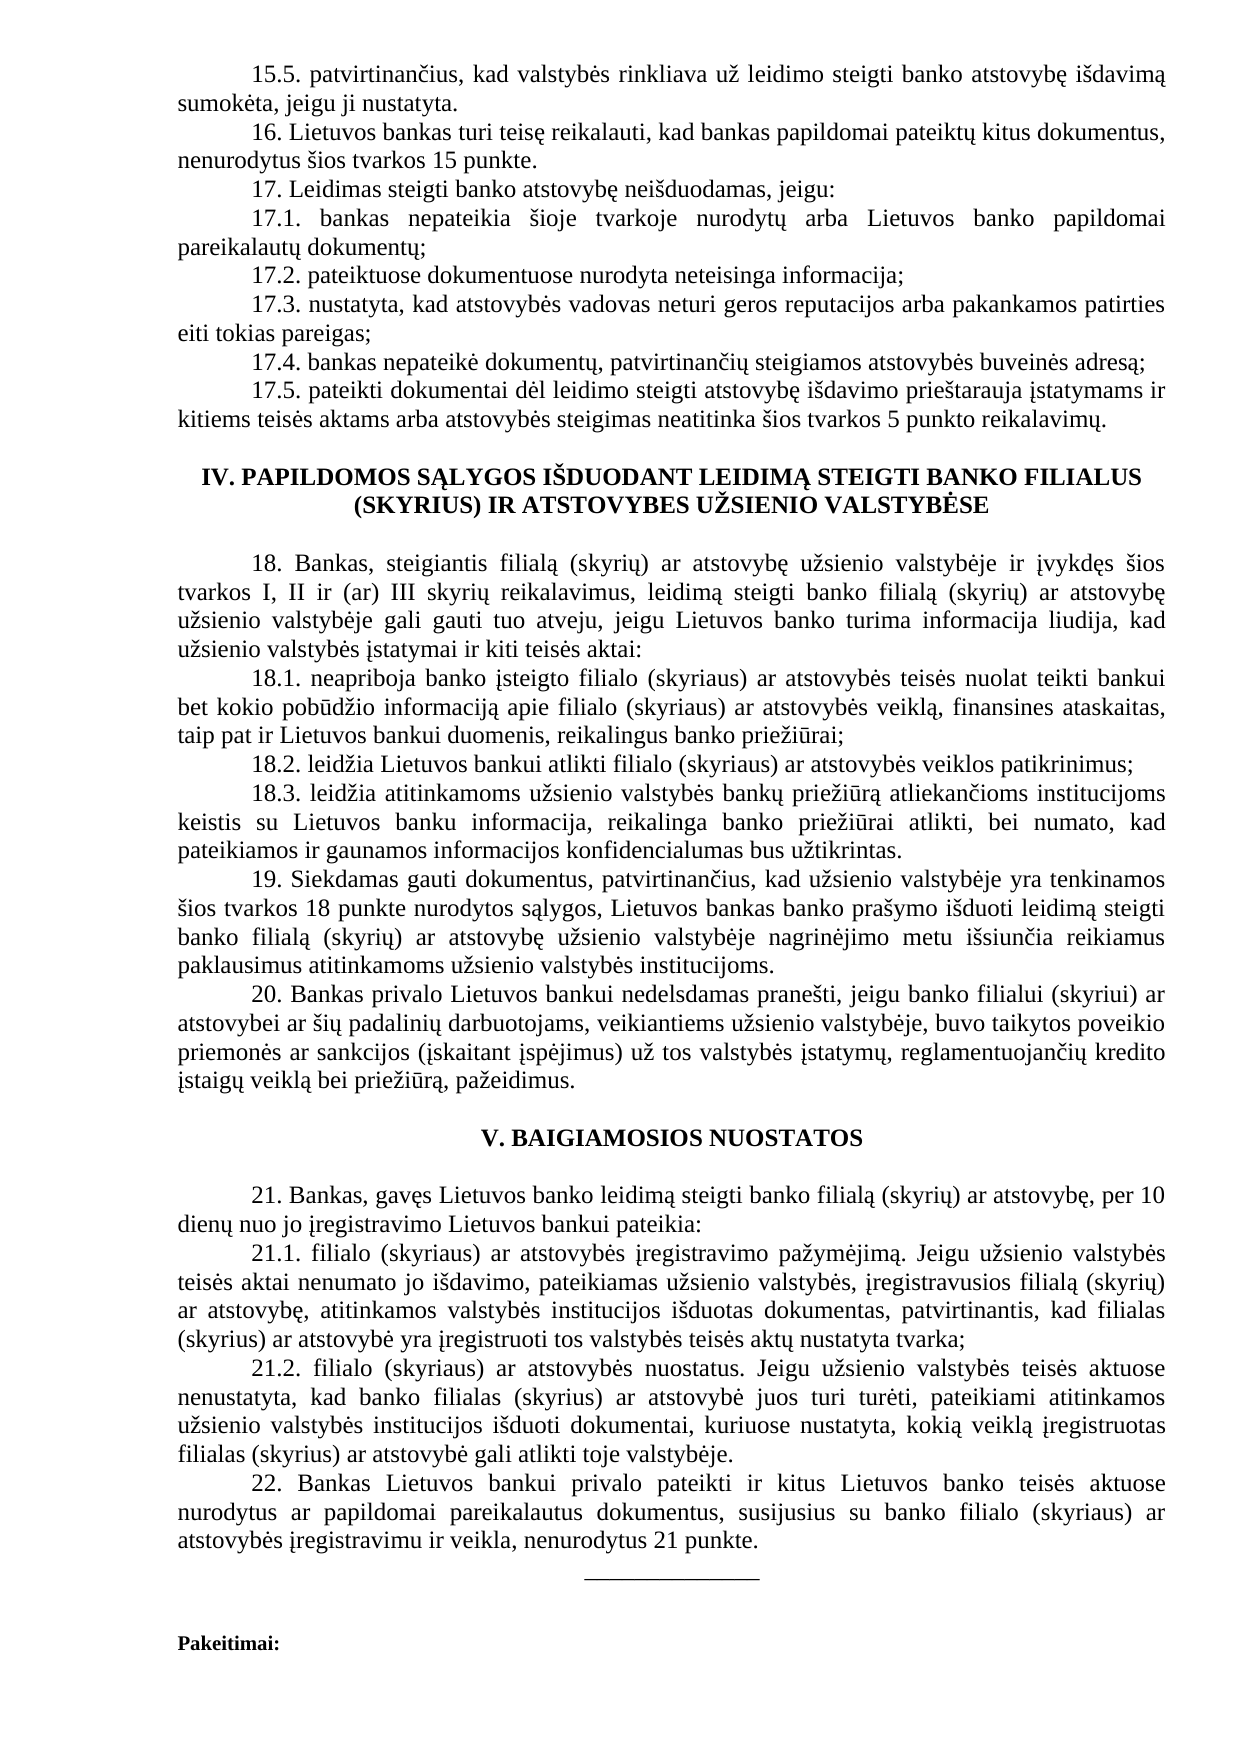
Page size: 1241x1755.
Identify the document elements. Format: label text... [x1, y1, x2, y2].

text 20. Bankas privalo Lietuvos bankui nedelsdamas pranešti, jeigu banko filialui (skyriui) ar atstovybei ar šių padalinių darbuotojams, veikiantiems užsienio valstybėje, buvo taikytos poveikio priemonės ar sankcijos (įskaitant įspėjimus) už tos valstybės įstatymų, reglamentuojančių kredito įstaigų veiklą bei priežiūrą, pažeidimus. [177, 979, 1166, 1094]
text 21. Bankas, gavęs Lietuvos banko leidimą steigti banko filialą (skyrių) ar atstovybę, per 10 dienų nuo jo įregistravimo Lietuvos bankui pateikia: [177, 1180, 1166, 1238]
text ______________ [177, 1554, 1166, 1583]
text 17.3. nustatyta, kad atstovybės vadovas neturi geros reputacijos arba pakankamos patirties eiti tokias pareigas; [177, 289, 1166, 347]
text 19. Siekdamas gauti dokumentus, patvirtinančius, kad užsienio valstybėje yra tenkinamos šios tvarkos 18 punkte nurodytos sąlygos, Lietuvos bankas banko prašymo išduoti leidimą steigti banko filialą (skyrių) ar atstovybę užsienio valstybėje nagrinėjimo metu išsiunčia reikiamus paklausimus atitinkamoms užsienio valstybės institucijoms. [177, 864, 1166, 979]
text 15.5. patvirtinančius, kad valstybės rinkliava už leidimo steigti banko atstovybę išdavimą sumokėta, jeigu ji nustatyta. [177, 59, 1166, 117]
text 21.1. filialo (skyriaus) ar atstovybės įregistravimo pažymėjimą. Jeigu užsienio valstybės teisės aktai nenumato jo išdavimo, pateikiamas užsienio valstybės, įregistravusios filialą (skyrių) ar atstovybę, atitinkamos valstybės institucijos išduotas dokumentas, patvirtinantis, kad filialas (skyrius) ar atstovybė yra įregistruoti tos valstybės teisės aktų nustatyta tvarka; [177, 1238, 1166, 1353]
text 17.2. pateiktuose dokumentuose nurodyta neteisinga informacija; [177, 260, 1166, 289]
text 18. Bankas, steigiantis filialą (skyrių) ar atstovybę užsienio valstybėje ir įvykdęs šios tvarkos I, II ir (ar) III skyrių reikalavimus, leidimą steigti banko filialą (skyrių) ar atstovybę užsienio valstybėje gali gauti tuo atveju, jeigu Lietuvos banko turima informacija liudija, kad užsienio valstybės įstatymai ir kiti teisės aktai: [177, 548, 1166, 663]
text 18.2. leidžia Lietuvos bankui atlikti filialo (skyriaus) ar atstovybės veiklos patikrinimus; [177, 749, 1166, 778]
text 18.3. leidžia atitinkamoms užsienio valstybės bankų priežiūrą atliekančioms institucijoms keistis su Lietuvos banku informacija, reikalinga banko priežiūrai atlikti, bei numato, kad pateikiamos ir gaunamos informacijos konfidencialumas bus užtikrintas. [177, 778, 1166, 864]
text 21.2. filialo (skyriaus) ar atstovybės nuostatus. Jeigu užsienio valstybės teisės aktuose nenustatyta, kad banko filialas (skyrius) ar atstovybė juos turi turėti, pateikiami atitinkamos užsienio valstybės institucijos išduoti dokumentai, kuriuose nustatyta, kokią veiklą įregistruotas filialas (skyrius) ar atstovybė gali atlikti toje valstybėje. [177, 1353, 1166, 1468]
text IV. PAPILDOMOS SĄLYGOS IŠDUODANT LEIDIMĄ STEIGTI BANKO FILIALUS (SKYRIUS) IR ATSTOVYBES UŽSIENIO VALSTYBĖSE [177, 462, 1166, 519]
text Pakeitimai: [177, 1631, 1166, 1655]
text 17.5. pateikti dokumentai dėl leidimo steigti atstovybę išdavimo prieštarauja įstatymams ir kitiems teisės aktams arba atstovybės steigimas neatitinka šios tvarkos 5 punkto reikalavimų. [177, 375, 1166, 433]
text V. BAIGIAMOSIOS NUOSTATOS [177, 1123, 1166, 1152]
text 17.1. bankas nepateikia šioje tvarkoje nurodytų arba Lietuvos banko papildomai pareikalautų dokumentų; [177, 203, 1166, 260]
text 16. Lietuvos bankas turi teisę reikalauti, kad bankas papildomai pateiktų kitus dokumentus, nenurodytus šios tvarkos 15 punkte. [177, 117, 1166, 174]
text 22. Bankas Lietuvos bankui privalo pateikti ir kitus Lietuvos banko teisės aktuose nurodytus ar papildomai pareikalautus dokumentus, susijusius su banko filialo (skyriaus) ar atstovybės įregistravimu ir veikla, nenurodytus 21 punkte. [177, 1468, 1166, 1554]
text 17.4. bankas nepateikė dokumentų, patvirtinančių steigiamos atstovybės buveinės adresą; [177, 347, 1166, 375]
text 17. Leidimas steigti banko atstovybę neišduodamas, jeigu: [177, 174, 1166, 203]
text 18.1. neapriboja banko įsteigto filialo (skyriaus) ar atstovybės teisės nuolat teikti bankui bet kokio pobūdžio informaciją apie filialo (skyriaus) ar atstovybės veiklą, finansines ataskaitas, taip pat ir Lietuvos bankui duomenis, reikalingus banko priežiūrai; [177, 663, 1166, 749]
